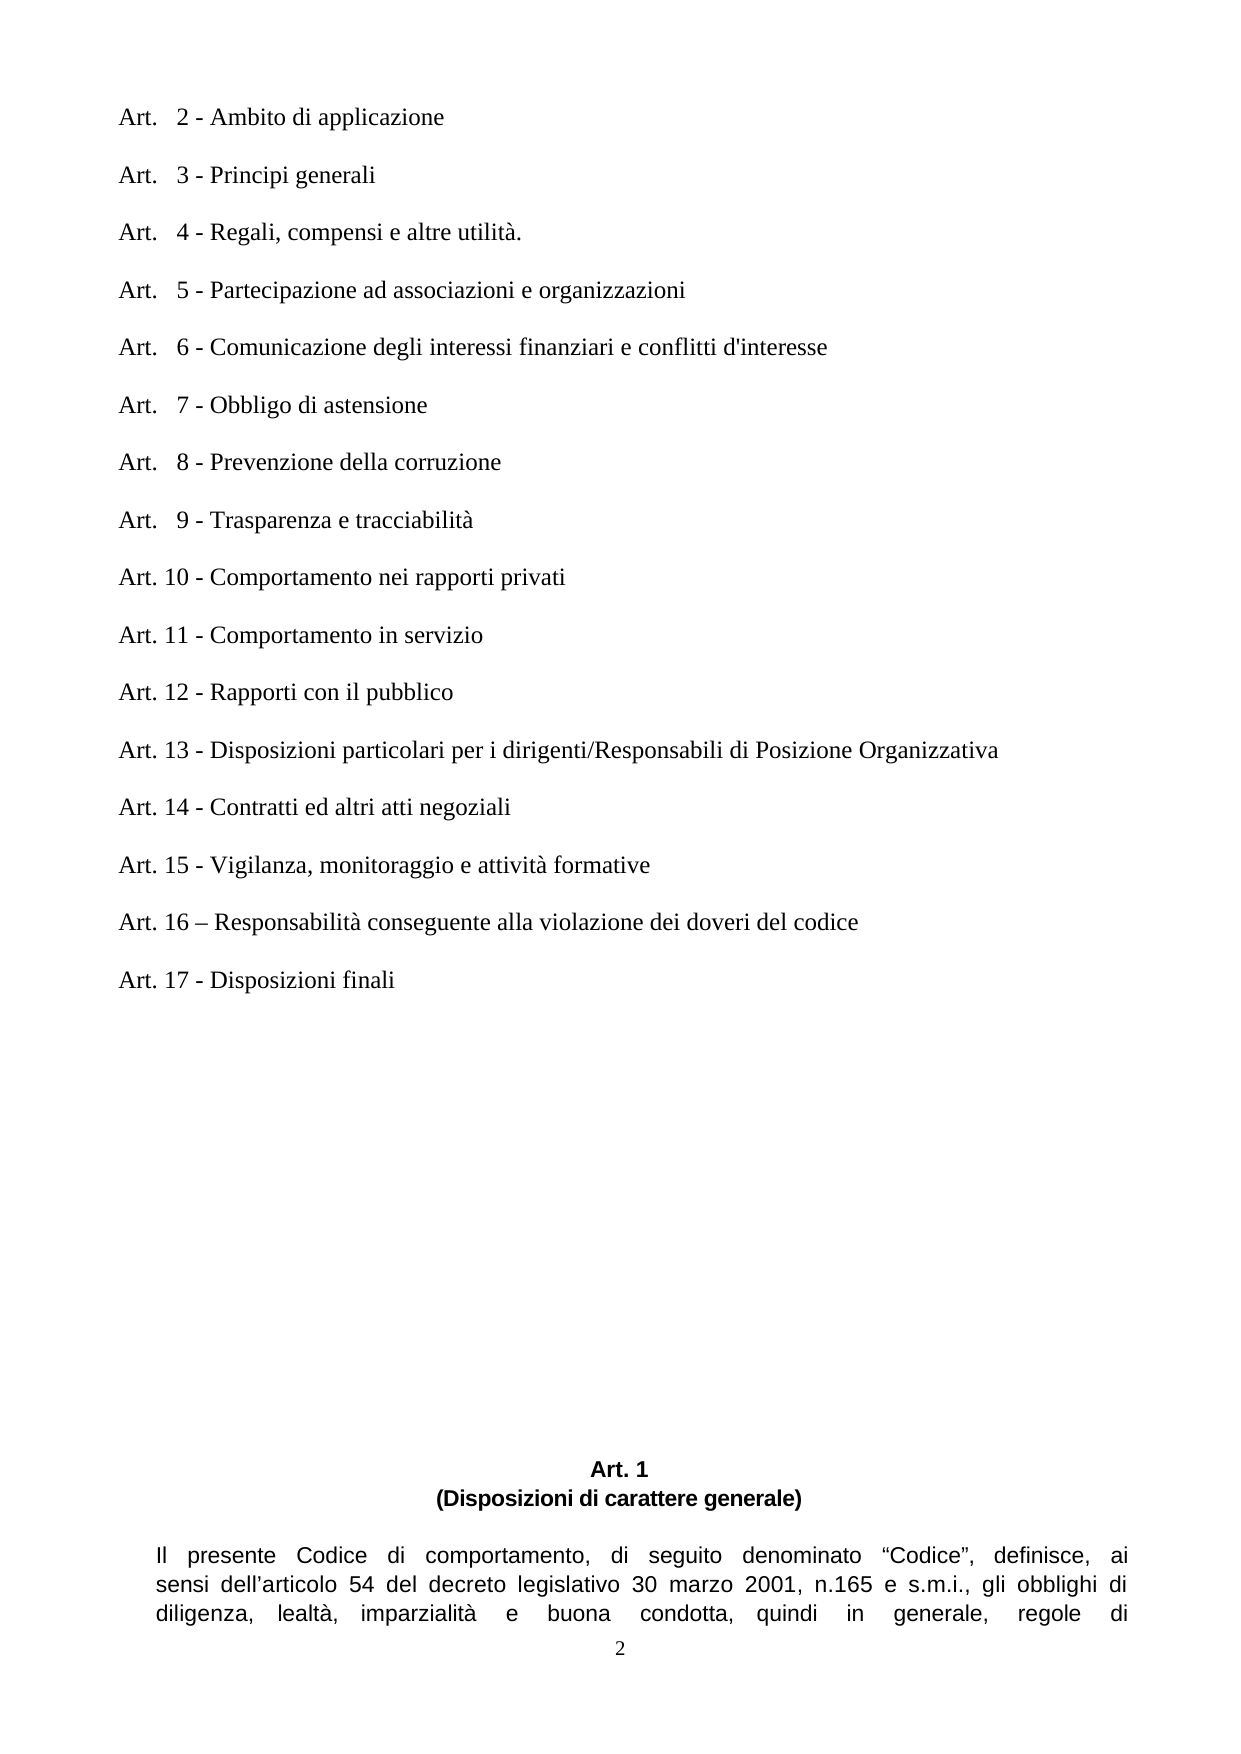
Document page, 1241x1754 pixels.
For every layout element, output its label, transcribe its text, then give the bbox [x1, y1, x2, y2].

text Art. 3 - Principi generali [118, 160, 1122, 189]
text Art. 9 - Trasparenza e tracciabilità [118, 505, 1122, 534]
text Art. 6 - Comunicazione degli interessi finanziari e conflitti d'interesse [118, 332, 1122, 361]
text Art. 16 – Responsabilità conseguente alla violazione dei doveri del codice [118, 907, 1122, 936]
text Art. 1 [212, 1453, 1026, 1483]
text Art. 15 - Vigilanza, monitoraggio e attività formative [118, 850, 1122, 879]
text Art. 12 - Rapporti con il pubblico [118, 677, 1122, 706]
text Art. 2 - Ambito di applicazione [118, 102, 1122, 131]
text Art. 10 - Comportamento nei rapporti privati [118, 562, 1122, 591]
text Art. 8 - Prevenzione della corruzione [118, 447, 1122, 476]
text Art. 7 - Obbligo di astensione [118, 390, 1122, 419]
text Art. 11 - Comportamento in servizio [118, 620, 1122, 649]
text Art. 13 - Disposizioni particolari per i dirigenti/Responsabili di Posizione Organizzativa [118, 735, 1122, 764]
text Art. 5 - Partecipazione ad associazioni e organizzazioni [118, 275, 1122, 304]
text Art. 17 - Disposizioni finali [118, 965, 1122, 994]
text Art. 4 - Regali, compensi e altre utilità. [118, 217, 1122, 246]
text Il presente Codice di comportamento, di seguito denominato “Codice”, definisce, ai sensi dell’articolo 54 del decreto legislativo 30 marzo 2001, n.165 e s.m.i., gli obblighi di diligenza, lealtà, imparzialità e buona condotta, quindi in generale, regole di [156, 1541, 1128, 1627]
text (Disposizioni di carattere generale) [212, 1483, 1026, 1512]
text Art. 14 - Contratti ed altri atti negoziali [118, 792, 1122, 821]
